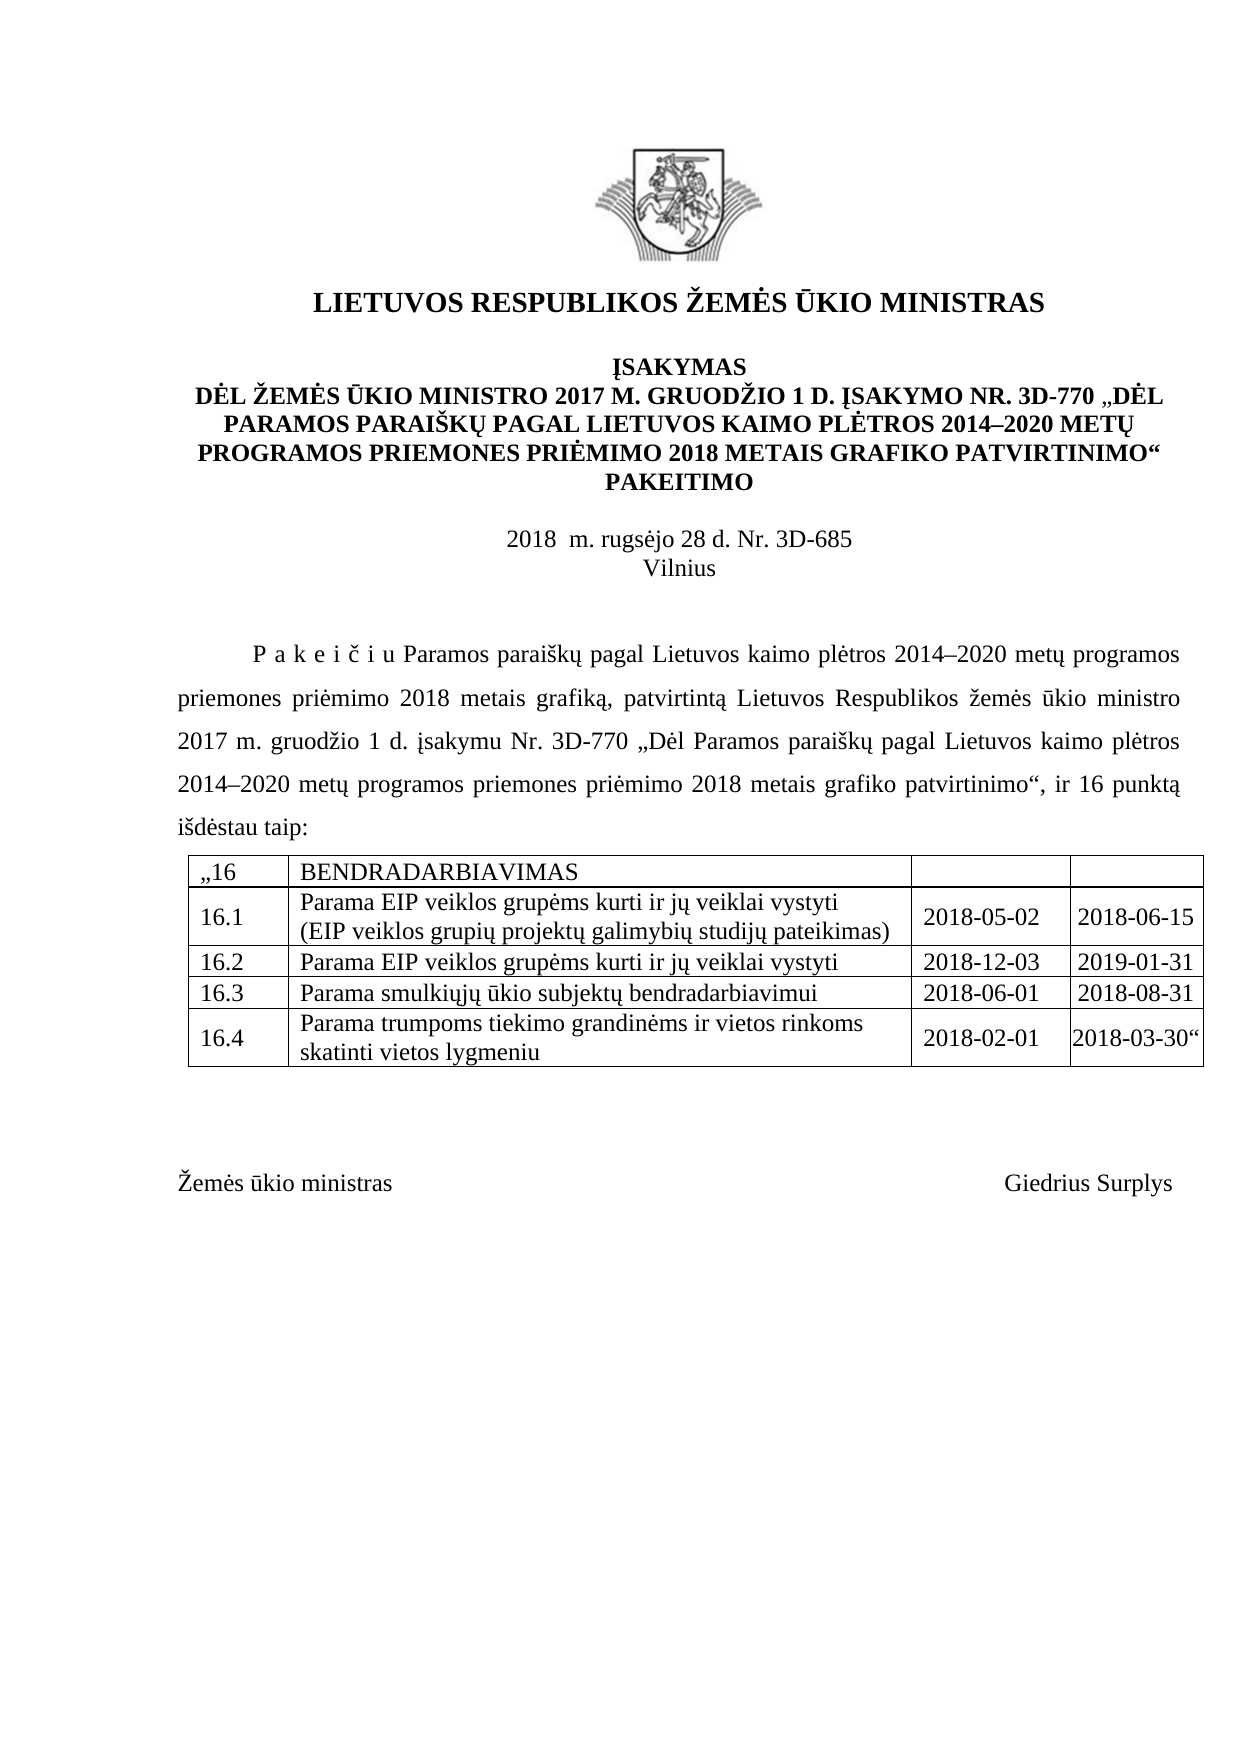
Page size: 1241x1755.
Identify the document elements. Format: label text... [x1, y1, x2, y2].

text 2018 m. rugsėjo 28 d. Nr. 3D-685 [177, 524, 1181, 553]
text Vilnius [177, 553, 1181, 582]
table_cell 16.4 [189, 1009, 288, 1066]
table_cell 16.1 [189, 888, 288, 945]
text ĮSAKYMAS [177, 352, 1181, 381]
table_cell 16.2 [189, 946, 288, 976]
table_cell 16.3 [189, 977, 288, 1007]
table_header [1071, 856, 1203, 886]
table_cell 2018-02-01 [912, 1009, 1070, 1066]
table_cell 2018-06-01 [912, 977, 1070, 1007]
text P a k e i č i u Paramos paraiškų pagal Lietuvos kaimo plėtros 2014–2020 metų programos priemones priėmimo 2018 metais grafiką, patvirtintą Lietuvos Respublikos žemės ūkio ministro 2017 m. gruodžio 1 d. įsakymu Nr. 3D-770 „Dėl Paramos paraiškų pagal Lietuvos kaimo plėtros 2014–2020 metų programos priemones priėmimo 2018 metais grafiko patvirtinimo“, ir 16 punktą išdėstau taip: [177, 639, 1181, 841]
table_cell Parama EIP veiklos grupėms kurti ir jų veiklai vystyti [289, 946, 911, 976]
table_cell 2018-12-03 [912, 946, 1070, 976]
table_cell Parama trumpoms tiekimo grandinėms ir vietos rinkoms skatinti vietos lygmeniu [289, 1009, 911, 1066]
text Žemės ūkio ministras Giedrius Surplys [177, 1168, 1181, 1196]
text DĖL ŽEMĖS ŪKIO MINISTRO 2017 M. GRUODŽIO 1 D. ĮSAKYMO NR. 3D-770 „DĖL PARAMOS PARAIŠKŲ PAGAL LIETUVOS KAIMO PLĖTROS 2014–2020 METŲ PROGRAMOS PRIEMONES PRIĖMIMO 2018 METAIS GRAFIKO PATVIRTINIMO“ PAKEITIMO [177, 381, 1181, 496]
table_cell 2018-03-30“ [1071, 1009, 1203, 1066]
table_header „16 [189, 856, 288, 886]
table_cell Parama EIP veiklos grupėms kurti ir jų veiklai vystyti (EIP veiklos grupių projektų galimybių studijų pateikimas) [289, 888, 911, 945]
text LIETUVOS RESPUBLIKOS ŽEMĖS ŪKIO MINISTRAS [177, 285, 1181, 318]
table_cell 2018-06-15 [1071, 888, 1203, 945]
table_cell 2018-05-02 [912, 888, 1070, 945]
table_header [912, 856, 1070, 886]
table_cell Parama smulkiųjų ūkio subjektų bendradarbiavimui [289, 977, 911, 1007]
table_cell 2018-08-31 [1071, 977, 1203, 1007]
table_header BENDRADARBIAVIMAS [289, 856, 911, 886]
table_cell 2019-01-31 [1071, 946, 1203, 976]
